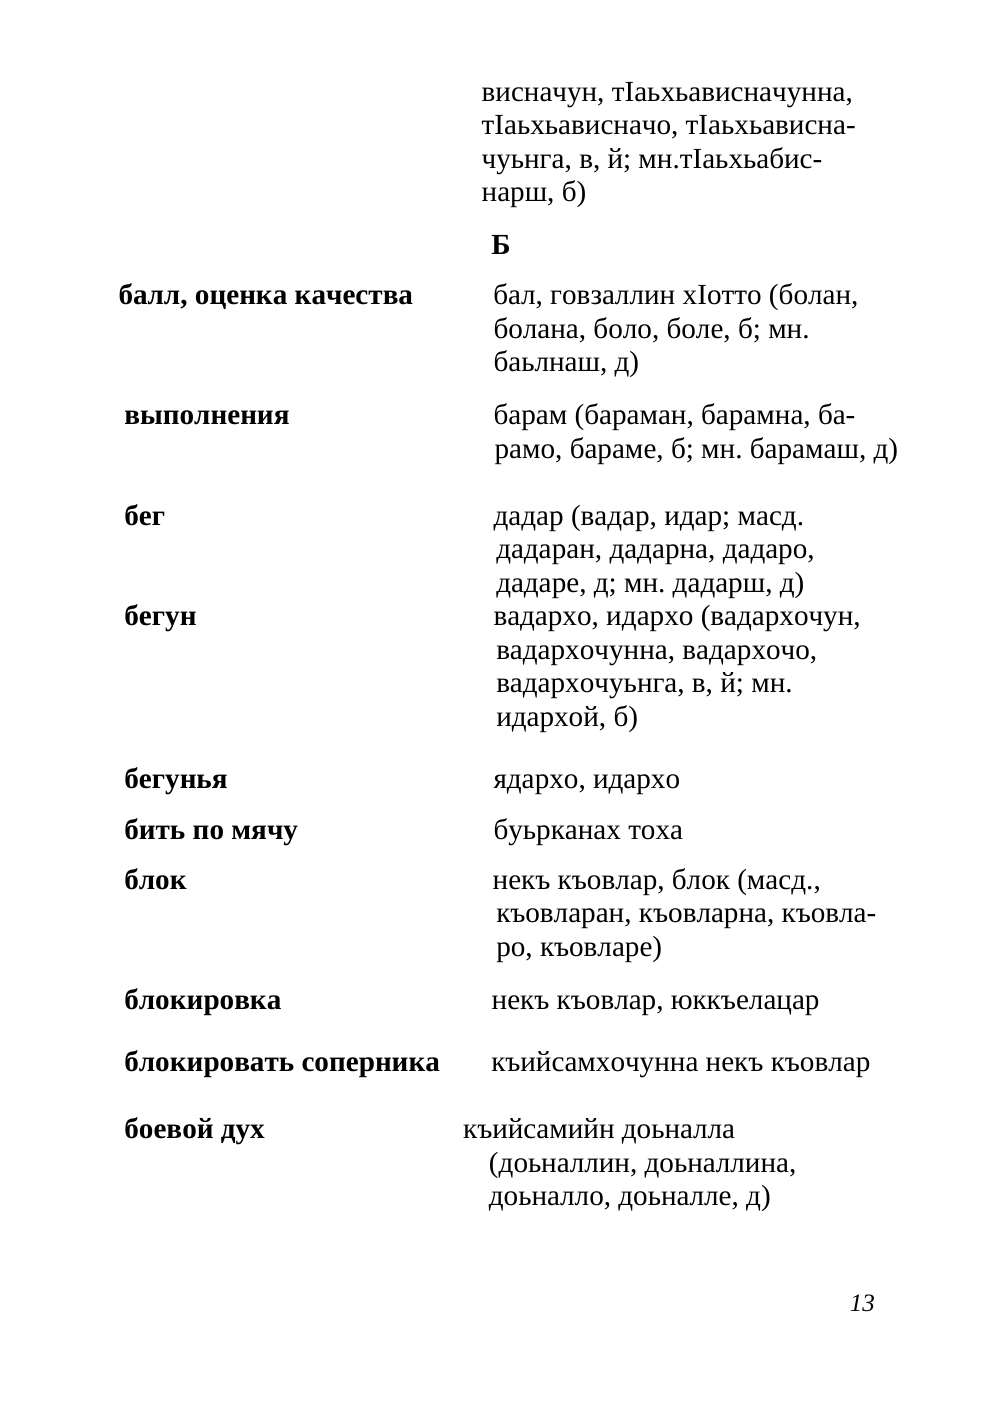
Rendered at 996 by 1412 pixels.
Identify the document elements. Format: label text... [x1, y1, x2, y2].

text къовларан, къовларна, къовла- [124, 896, 877, 929]
text тIаьхьависначо, тIаьхьависна- [124, 107, 877, 141]
text дадаре, д; мн. дадарш, д) [124, 565, 877, 598]
text висначун, тIаьхьависначунна, [124, 74, 877, 107]
text доьналло, доьналле, д) [124, 1178, 877, 1212]
text бить по мячу буьрканах тоха [124, 812, 877, 845]
text вадархочунна, вадархочо, [124, 632, 877, 666]
text бегун вадархо, идархо (вадархочун, [124, 598, 877, 632]
text (доьналлин, доьналлина, [124, 1145, 877, 1178]
text дадаран, дадарна, дадаро, [124, 531, 877, 565]
text балл, оценка качества бал, говзаллин хIотто (болан, болана, боло, боле, б; мн. баьлнаш, д) [118, 277, 877, 378]
text ро, къовларе) [124, 929, 877, 963]
text нарш, б) [124, 174, 877, 208]
text вадархочуьнга, в, й; мн. [124, 666, 877, 699]
text бег дадар (вадар, идар; масд. [124, 498, 877, 531]
text выполнения барам (бараман, барамна, ба- [124, 397, 877, 431]
text блокировка некъ къовлар, юккъелацар [124, 982, 877, 1015]
text боевой дух къийсамийн доьналла [124, 1111, 877, 1145]
text идархой, б) [124, 699, 877, 733]
text блок некъ къовлар, блок (масд., [124, 862, 877, 896]
text чуьнга, в, й; мн.тIаьхьабис- [124, 141, 877, 174]
text блокировать соперника къийсамхочунна некъ къовлар [124, 1044, 877, 1078]
text бегунья ядархо, идархо [124, 761, 877, 795]
text рамо, бараме, б; мн. барамаш, д) [493, 431, 900, 464]
text Б [124, 227, 877, 261]
